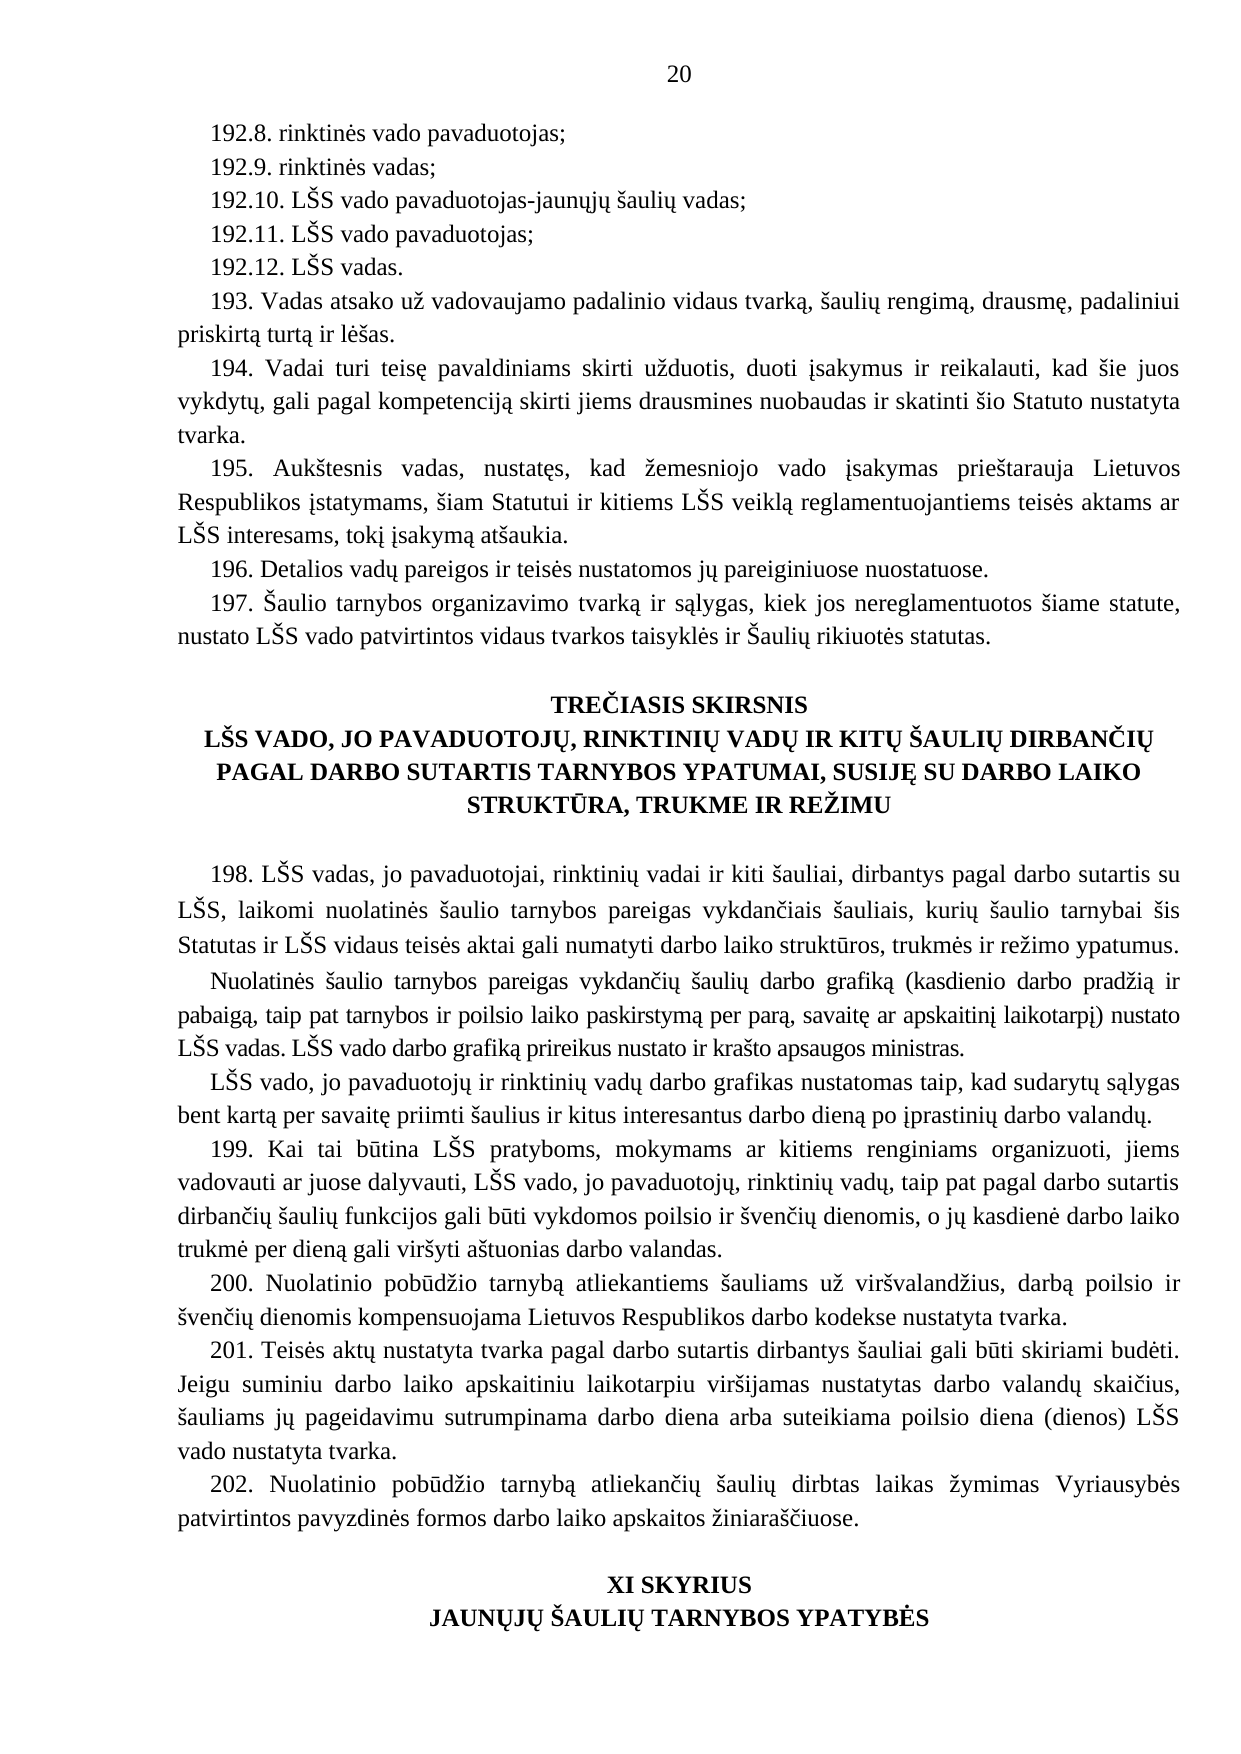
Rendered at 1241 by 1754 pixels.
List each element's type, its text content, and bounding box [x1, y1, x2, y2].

text 192.8. rinktinės vado pavaduotojas; [177, 118, 1181, 147]
text 192.9. rinktinės vadas; [177, 152, 1181, 180]
text 192.11. LŠS vado pavaduotojas; [177, 219, 1181, 247]
text 195. Aukštesnis vadas, nustatęs, kad žemesniojo vado įsakymas prieštarauja Lietuvos Respublikos įstatymams, šiam Statutui ir kitiems LŠS veiklą reglamentuojantiems teisės aktams ar LŠS interesams, tokį įsakymą atšaukia. [177, 453, 1181, 549]
text Nuolatinės šaulio tarnybos pareigas vykdančių šaulių darbo grafiką (kasdienio darbo pradžią ir pabaigą, taip pat tarnybos ir poilsio laiko paskirstymą per parą, savaitę ar apskaitinį laikotarpį) nustato LŠS vadas. LŠS vado darbo grafiką prireikus nustato ir krašto apsaugos ministras. [177, 966, 1181, 1062]
text 196. Detalios vadų pareigos ir teisės nustatomos jų pareiginiuose nuostatuose. [177, 554, 1181, 583]
text 199. Kai tai būtina LŠS pratyboms, mokymams ar kitiems renginiams organizuoti, jiems vadovauti ar juose dalyvauti, LŠS vado, jo pavaduotojų, rinktinių vadų, taip pat pagal darbo sutartis dirbančių šaulių funkcijos gali būti vykdomos poilsio ir švenčių dienomis, o jų kasdienė darbo laiko trukmė per dieną gali viršyti aštuonias darbo valandas. [177, 1134, 1181, 1263]
text 201. Teisės aktų nustatyta tvarka pagal darbo sutartis dirbantys šauliai gali būti skiriami budėti. Jeigu suminiu darbo laiko apskaitiniu laikotarpiu viršijamas nustatytas darbo valandų skaičius, šauliams jų pageidavimu sutrumpinama darbo diena arba suteikiama poilsio diena (dienos) LŠS vado nustatyta tvarka. [177, 1335, 1181, 1464]
text JAUNŲJŲ ŠAULIŲ TARNYBOS YPATYBĖS [177, 1603, 1181, 1632]
text LŠS vado, jo pavaduotojų ir rinktinių vadų darbo grafikas nustatomas taip, kad sudarytų sąlygas bent kartą per savaitę priimti šaulius ir kitus interesantus darbo dieną po įprastinių darbo valandų. [177, 1067, 1181, 1129]
text 192.12. LŠS vadas. [177, 252, 1181, 281]
text LŠS VADO, JO PAVADUOTOJŲ, RINKTINIŲ VADŲ IR KITŲ ŠAULIŲ DIRBANČIŲ PAGAL DARBO SUTARTIS TARNYBOS YPATUMAI, SUSIJĘ SU DARBO LAIKO STRUKTŪRA, TRUKME IR REŽIMU [177, 724, 1181, 819]
text XI SKYRIUS [177, 1570, 1181, 1599]
text 198. LŠS vadas, jo pavaduotojai, rinktinių vadai ir kiti šauliai, dirbantys pagal darbo sutartis su LŠS, laikomi nuolatinės šaulio tarnybos pareigas vykdančiais šauliais, kurių šaulio tarnybai šis Statutas ir LŠS vidaus teisės aktai gali numatyti darbo laiko struktūros, trukmės ir režimo ypatumus. [177, 859, 1181, 959]
text 193. Vadas atsako už vadovaujamo padalinio vidaus tvarką, šaulių rengimą, drausmę, padaliniui priskirtą turtą ir lėšas. [177, 286, 1181, 348]
text 202. Nuolatinio pobūdžio tarnybą atliekančių šaulių dirbtas laikas žymimas Vyriausybės patvirtintos pavyzdinės formos darbo laiko apskaitos žiniaraščiuose. [177, 1469, 1181, 1532]
text 192.10. LŠS vado pavaduotojas-jaunųjų šaulių vadas; [177, 185, 1181, 214]
text 200. Nuolatinio pobūdžio tarnybą atliekantiems šauliams už viršvalandžius, darbą poilsio ir švenčių dienomis kompensuojama Lietuvos Respublikos darbo kodekse nustatyta tvarka. [177, 1268, 1181, 1330]
text 197. Šaulio tarnybos organizavimo tvarką ir sąlygas, kiek jos nereglamentuotos šiame statute, nustato LŠS vado patvirtintos vidaus tvarkos taisyklės ir Šaulių rikiuotės statutas. [177, 588, 1181, 650]
text TREČIASIS SKIRSNIS [177, 690, 1181, 719]
text 194. Vadai turi teisę pavaldiniams skirti užduotis, duoti įsakymus ir reikalauti, kad šie juos vykdytų, gali pagal kompetenciją skirti jiems drausmines nuobaudas ir skatinti šio Statuto nustatyta tvarka. [177, 353, 1181, 449]
